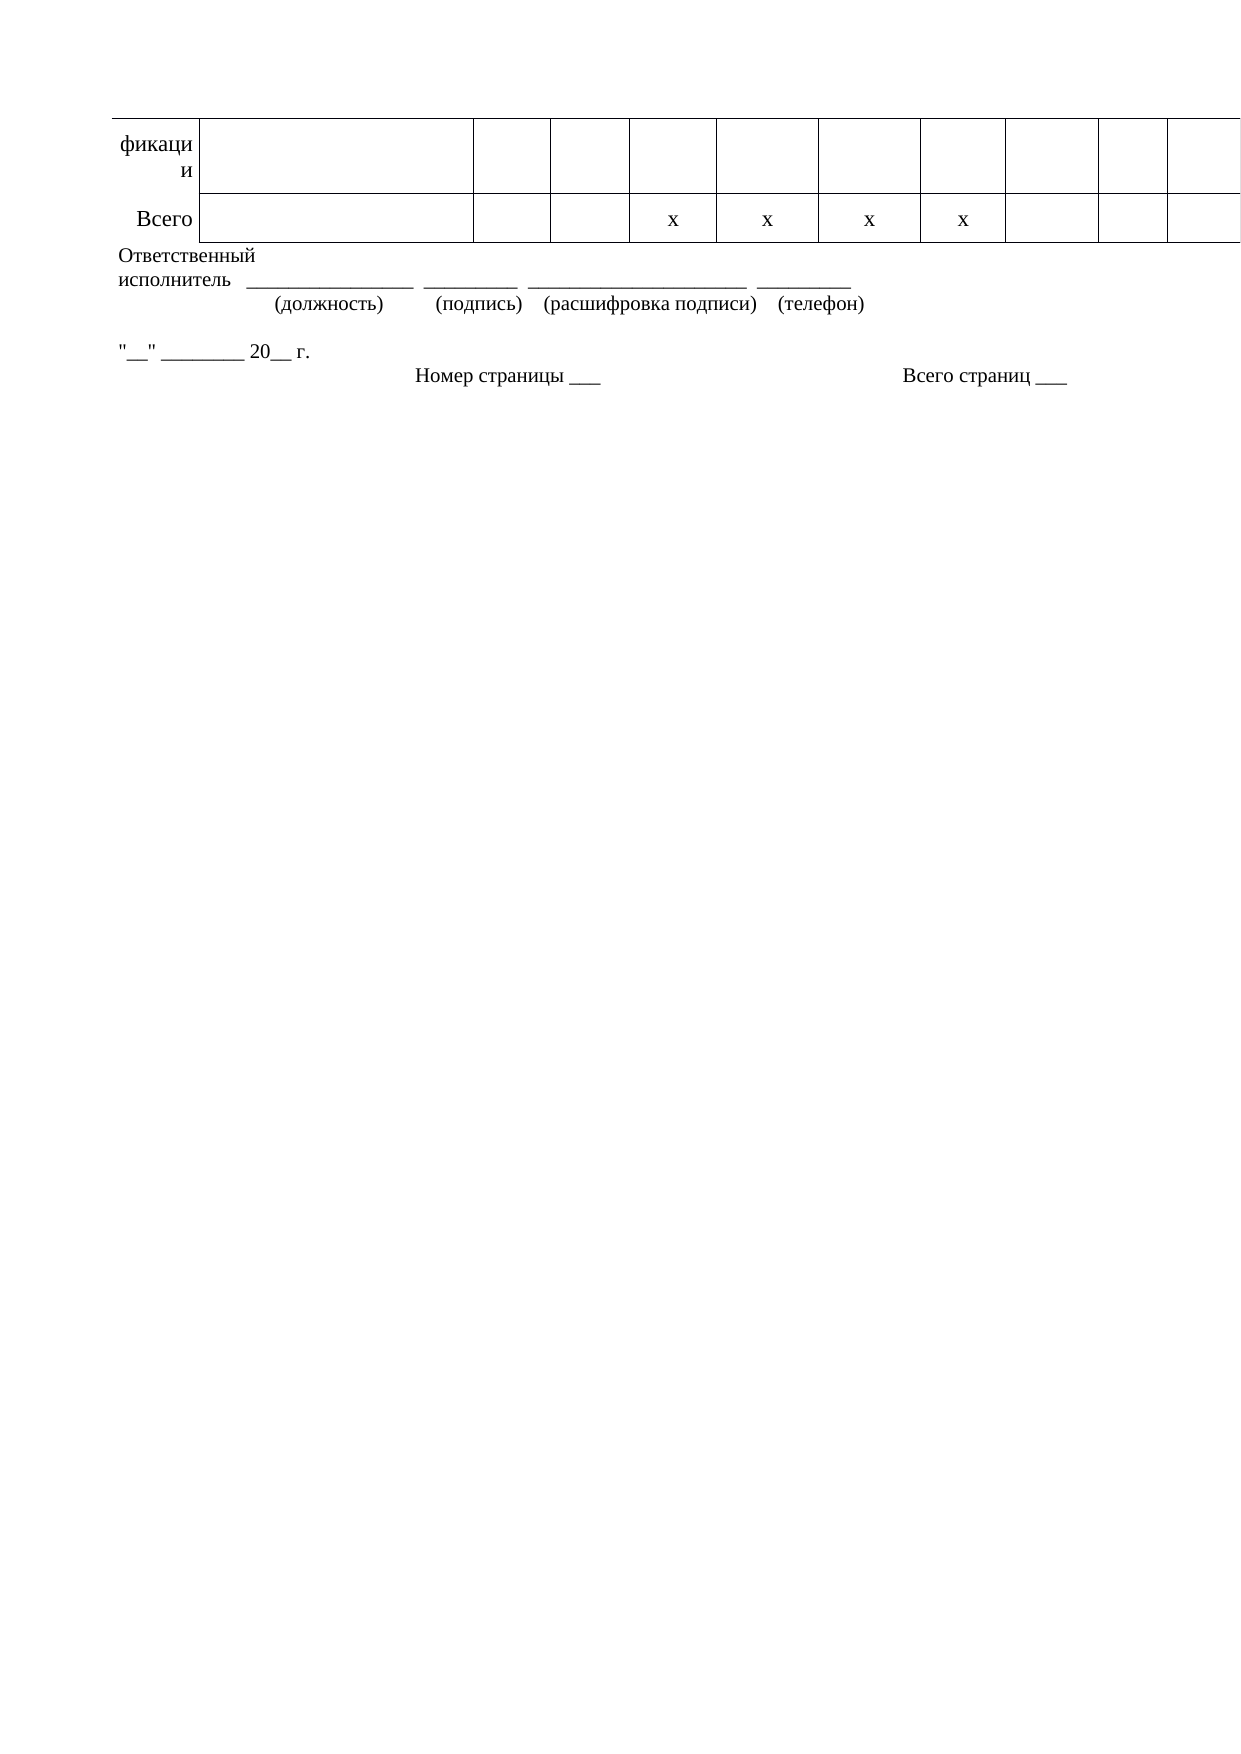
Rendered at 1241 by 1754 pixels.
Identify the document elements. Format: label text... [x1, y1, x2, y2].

table_cell [200, 119, 473, 193]
table_cell Всего [112, 193, 199, 242]
table_cell [474, 194, 550, 242]
table_cell [921, 119, 1005, 193]
table_cell [1006, 119, 1098, 193]
table_cell [200, 194, 473, 242]
table_cell [551, 119, 629, 193]
table_cell [819, 119, 920, 193]
table_cell [630, 119, 716, 193]
table_cell фикации [112, 119, 199, 193]
table_cell [1006, 194, 1098, 242]
text (должность) (подпись) (расшифровка подписи) (телефон) [118, 291, 1152, 315]
table_cell [1099, 119, 1167, 193]
text "__" ________ 20__ г. [118, 339, 1152, 363]
table_cell [1168, 119, 1240, 193]
table_cell [717, 119, 818, 193]
table_cell x [819, 194, 920, 242]
text исполнитель ________________ _________ _____________________ _________ [118, 267, 1152, 291]
table_cell [474, 119, 550, 193]
table_cell x [717, 194, 818, 242]
table_cell x [921, 194, 1005, 242]
text Ответственный [118, 243, 1152, 267]
table_cell [551, 194, 629, 242]
table_cell [1099, 194, 1167, 242]
text Номер страницы ___ Всего страниц ___ [118, 363, 1152, 387]
table_cell x [630, 194, 716, 242]
table_cell [1168, 194, 1240, 242]
